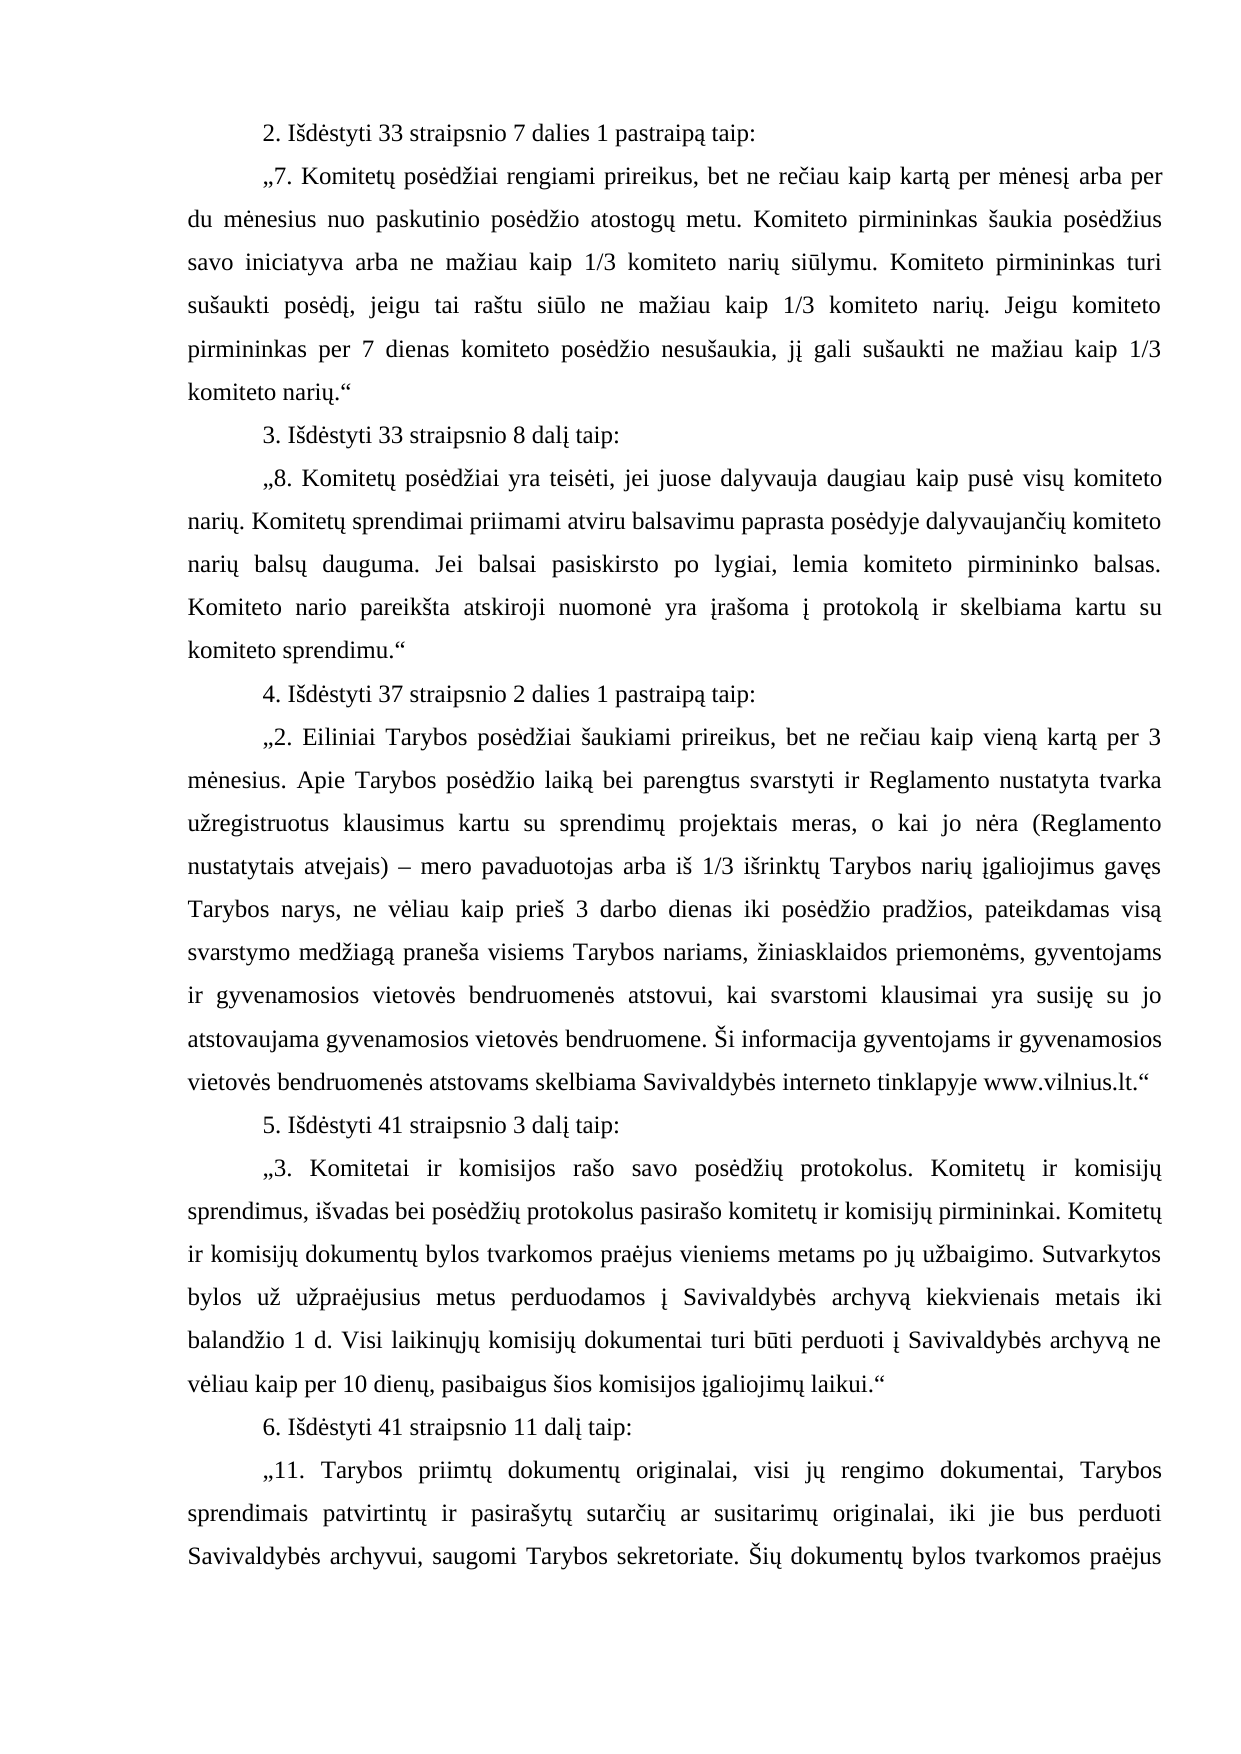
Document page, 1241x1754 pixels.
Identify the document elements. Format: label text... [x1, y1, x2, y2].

text „8. Komitetų posėdžiai yra teisėti, jei juose dalyvauja daugiau kaip pusė visų komiteto narių. Komitetų sprendimai priimami atviru balsavimu paprasta posėdyje dalyvaujančių komiteto narių balsų dauguma. Jei balsai pasiskirsto po lygiai, lemia komiteto pirmininko balsas. Komiteto nario pareikšta atskiroji nuomonė yra įrašoma į protokolą ir skelbiama kartu su komiteto sprendimu.“ [187, 463, 1162, 664]
text 4. Išdėstyti 37 straipsnio 2 dalies 1 pastraipą taip: [187, 679, 1162, 707]
text „7. Komitetų posėdžiai rengiami prireikus, bet ne rečiau kaip kartą per mėnesį arba per du mėnesius nuo paskutinio posėdžio atostogų metu. Komiteto pirmininkas šaukia posėdžius savo iniciatyva arba ne mažiau kaip 1/3 komiteto narių siūlymu. Komiteto pirmininkas turi sušaukti posėdį, jeigu tai raštu siūlo ne mažiau kaip 1/3 komiteto narių. Jeigu komiteto pirmininkas per 7 dienas komiteto posėdžio nesušaukia, jį gali sušaukti ne mažiau kaip 1/3 komiteto narių.“ [187, 161, 1162, 406]
text 3. Išdėstyti 33 straipsnio 8 dalį taip: [187, 420, 1162, 449]
text 5. Išdėstyti 41 straipsnio 3 dalį taip: [187, 1110, 1162, 1139]
text 2. Išdėstyti 33 straipsnio 7 dalies 1 pastraipą taip: [187, 118, 1162, 147]
text 6. Išdėstyti 41 straipsnio 11 dalį taip: [187, 1412, 1162, 1441]
text „2. Eiliniai Tarybos posėdžiai šaukiami prireikus, bet ne rečiau kaip vieną kartą per 3 mėnesius. Apie Tarybos posėdžio laiką bei parengtus svarstyti ir Reglamento nustatyta tvarka užregistruotus klausimus kartu su sprendimų projektais meras, o kai jo nėra (Reglamento nustatytais atvejais) – mero pavaduotojas arba iš 1/3 išrinktų Tarybos narių įgaliojimus gavęs Tarybos narys, ne vėliau kaip prieš 3 darbo dienas iki posėdžio pradžios, pateikdamas visą svarstymo medžiagą praneša visiems Tarybos nariams, žiniasklaidos priemonėms, gyventojams ir gyvenamosios vietovės bendruomenės atstovui, kai svarstomi klausimai yra susiję su jo atstovaujama gyvenamosios vietovės bendruomene. Ši informacija gyventojams ir gyvenamosios vietovės bendruomenės atstovams skelbiama Savivaldybės interneto tinklapyje www.vilnius.lt.“ [187, 722, 1162, 1096]
text „3. Komitetai ir komisijos rašo savo posėdžių protokolus. Komitetų ir komisijų sprendimus, išvadas bei posėdžių protokolus pasirašo komitetų ir komisijų pirmininkai. Komitetų ir komisijų dokumentų bylos tvarkomos praėjus vieniems metams po jų užbaigimo. Sutvarkytos bylos už užpraėjusius metus perduodamos į Savivaldybės archyvą kiekvienais metais iki balandžio 1 d. Visi laikinųjų komisijų dokumentai turi būti perduoti į Savivaldybės archyvą ne vėliau kaip per 10 dienų, pasibaigus šios komisijos įgaliojimų laikui.“ [187, 1153, 1162, 1397]
text „11. Tarybos priimtų dokumentų originalai, visi jų rengimo dokumentai, Tarybos sprendimais patvirtintų ir pasirašytų sutarčių ar susitarimų originalai, iki jie bus perduoti Savivaldybės archyvui, saugomi Tarybos sekretoriate. Šių dokumentų bylos tvarkomos praėjus [187, 1455, 1162, 1570]
